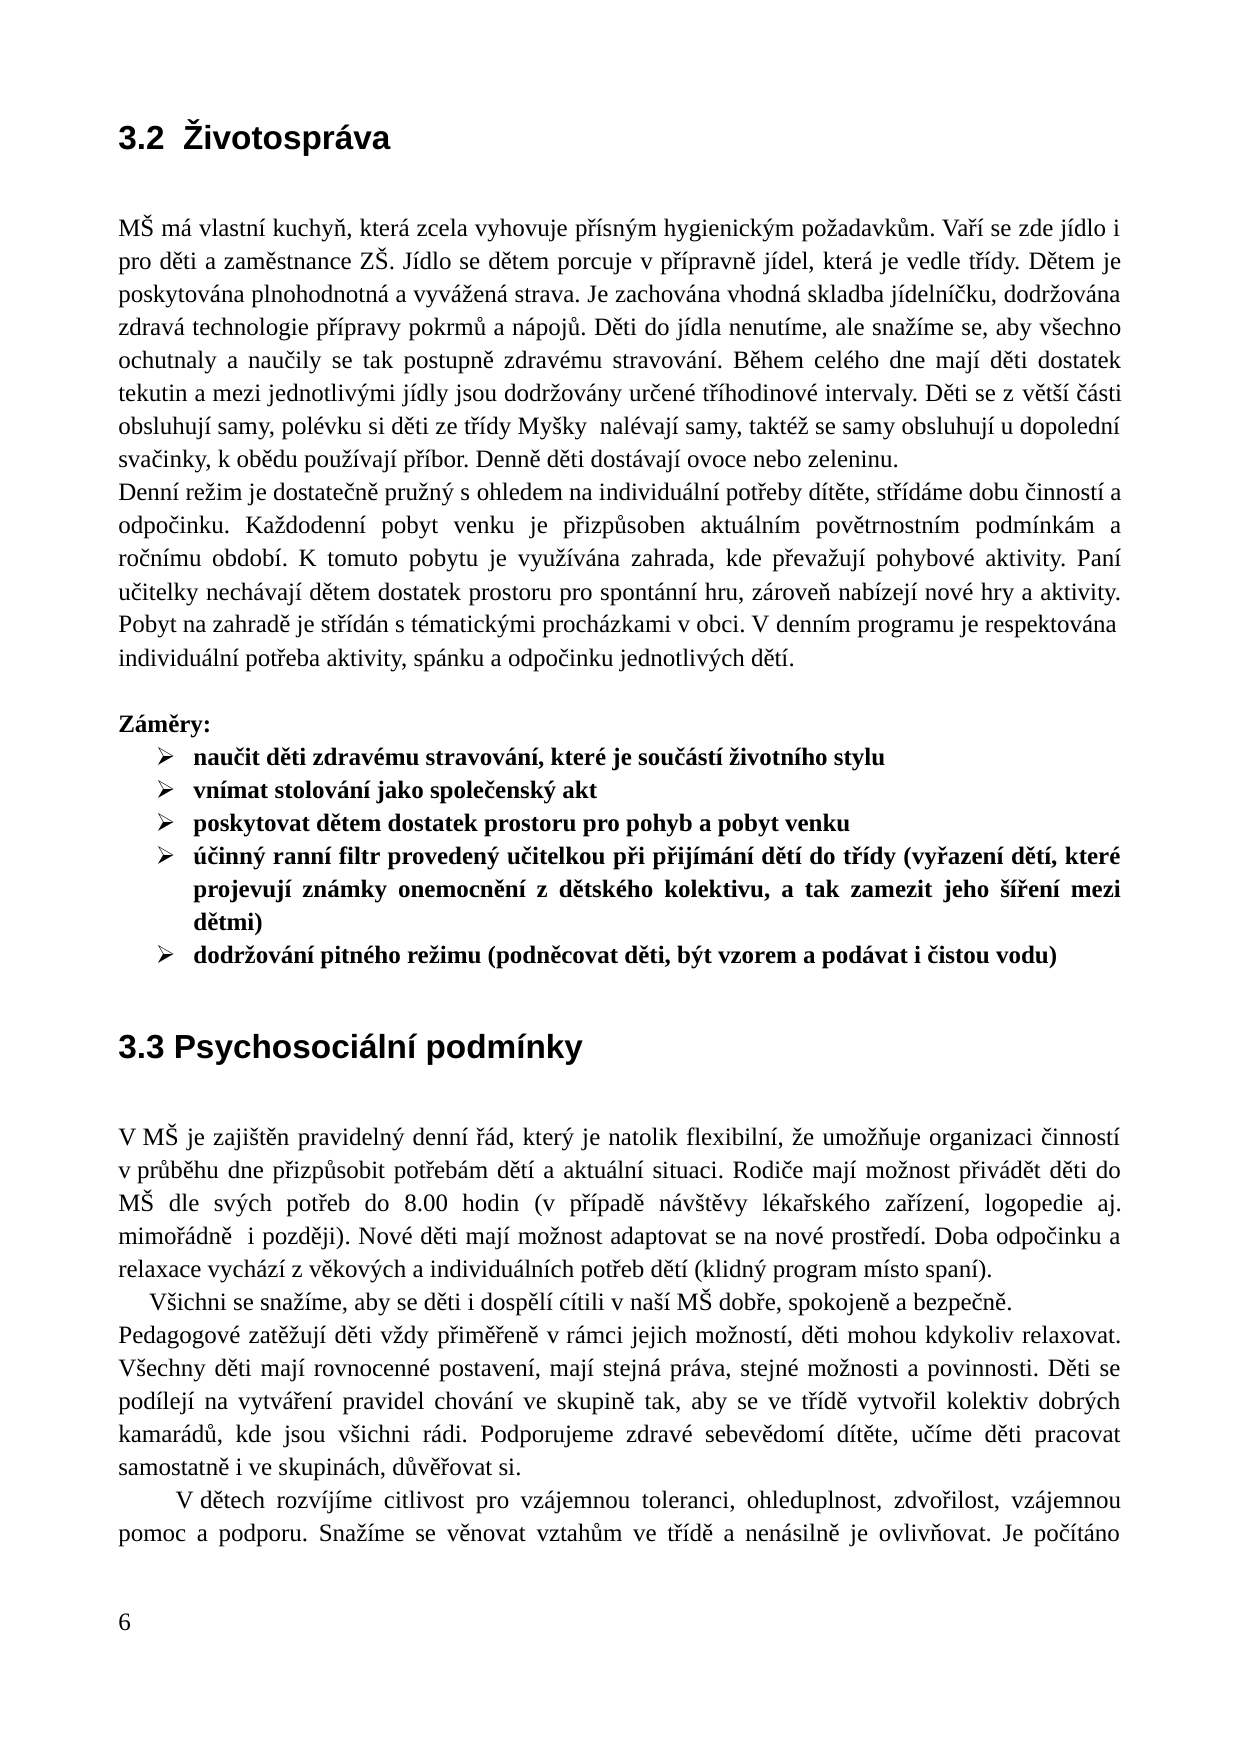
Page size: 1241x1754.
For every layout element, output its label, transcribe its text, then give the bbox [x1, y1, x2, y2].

subtitle 3.2 Životospráva [118, 118, 1122, 157]
list dodržování pitného režimu (podněcovat děti, být vzorem a podávat i čistou vodu) [156, 940, 1122, 968]
text Záměry: [118, 709, 1122, 737]
text Pedagogové zatěžují děti vždy přiměřeně v rámci jejich možností, děti mohou kdykoliv relaxovat. Všechny děti mají rovnocenné postavení, mají stejná práva, stejné možnosti a povinnosti. Děti se podílejí na vytváření pravidel chování ve skupině tak, aby se ve třídě vytvořil kolektiv dobrých kamarádů, kde jsou všichni rádi. Podporujeme zdravé sebevědomí dítěte, učíme děti pracovat samostatně i ve skupinách, důvěřovat si. [118, 1320, 1122, 1481]
text Všichni se snažíme, aby se děti i dospělí cítili v naší MŠ dobře, spokojeně a bezpečně. [118, 1287, 1122, 1316]
list naučit děti zdravému stravování, které je součástí životního stylu [156, 742, 1122, 770]
list vnímat stolování jako společenský akt [156, 775, 1122, 803]
text V dětech rozvíjíme citlivost pro vzájemnou toleranci, ohleduplnost, zdvořilost, vzájemnou pomoc a podporu. Snažíme se věnovat vztahům ve třídě a nenásilně je ovlivňovat. Je počítáno [118, 1485, 1122, 1547]
text MŠ má vlastní kuchyň, která zcela vyhovuje přísným hygienickým požadavkům. Vaří se zde jídlo i pro děti a zaměstnance ZŠ. Jídlo se dětem porcuje v přípravně jídel, která je vedle třídy. Dětem je poskytována plnohodnotná a vyvážená strava. Je zachována vhodná skladba jídelníčku, dodržována zdravá technologie přípravy pokrmů a nápojů. Děti do jídla nenutíme, ale snažíme se, aby všechno ochutnaly a naučily se tak postupně zdravému stravování. Během celého dne mají děti dostatek tekutin a mezi jednotlivými jídly jsou dodržovány určené tříhodinové intervaly. Děti se z větší části obsluhují samy, polévku si děti ze třídy Myšky nalévají samy, taktéž se samy obsluhují u dopolední svačinky, k obědu používají příbor. Denně děti dostávají ovoce nebo zeleninu. [118, 213, 1122, 473]
text individuální potřeba aktivity, spánku a odpočinku jednotlivých dětí. [118, 643, 1122, 671]
text Denní režim je dostatečně pružný s ohledem na individuální potřeby dítěte, střídáme dobu činností a odpočinku. Každodenní pobyt venku je přizpůsoben aktuálním povětrnostním podmínkám a ročnímu období. K tomuto pobytu je využívána zahrada, kde převažují pohybové aktivity. Paní učitelky nechávají dětem dostatek prostoru pro spontánní hru, zároveň nabízejí nové hry a aktivity. Pobyt na zahradě je střídán s tématickými procházkami v obci. V denním programu je respektována [118, 477, 1122, 638]
text V MŠ je zajištěn pravidelný denní řád, který je natolik flexibilní, že umožňuje organizaci činností v průběhu dne přizpůsobit potřebám dětí a aktuální situaci. Rodiče mají možnost přivádět děti do MŠ dle svých potřeb do 8.00 hodin (v případě návštěvy lékařského zařízení, logopedie aj. mimořádně i později). Nové děti mají možnost adaptovat se na nové prostředí. Doba odpočinku a relaxace vychází z věkových a individuálních potřeb dětí (klidný program místo spaní). [118, 1122, 1122, 1283]
list poskytovat dětem dostatek prostoru pro pohyb a pobyt venku [156, 808, 1122, 836]
list účinný ranní filtr provedený učitelkou při přijímání dětí do třídy (vyřazení dětí, které projevují známky onemocnění z dětského kolektivu, a tak zamezit jeho šíření mezi dětmi) [156, 841, 1122, 936]
subtitle 3.3 Psychosociální podmínky [118, 1027, 1122, 1065]
